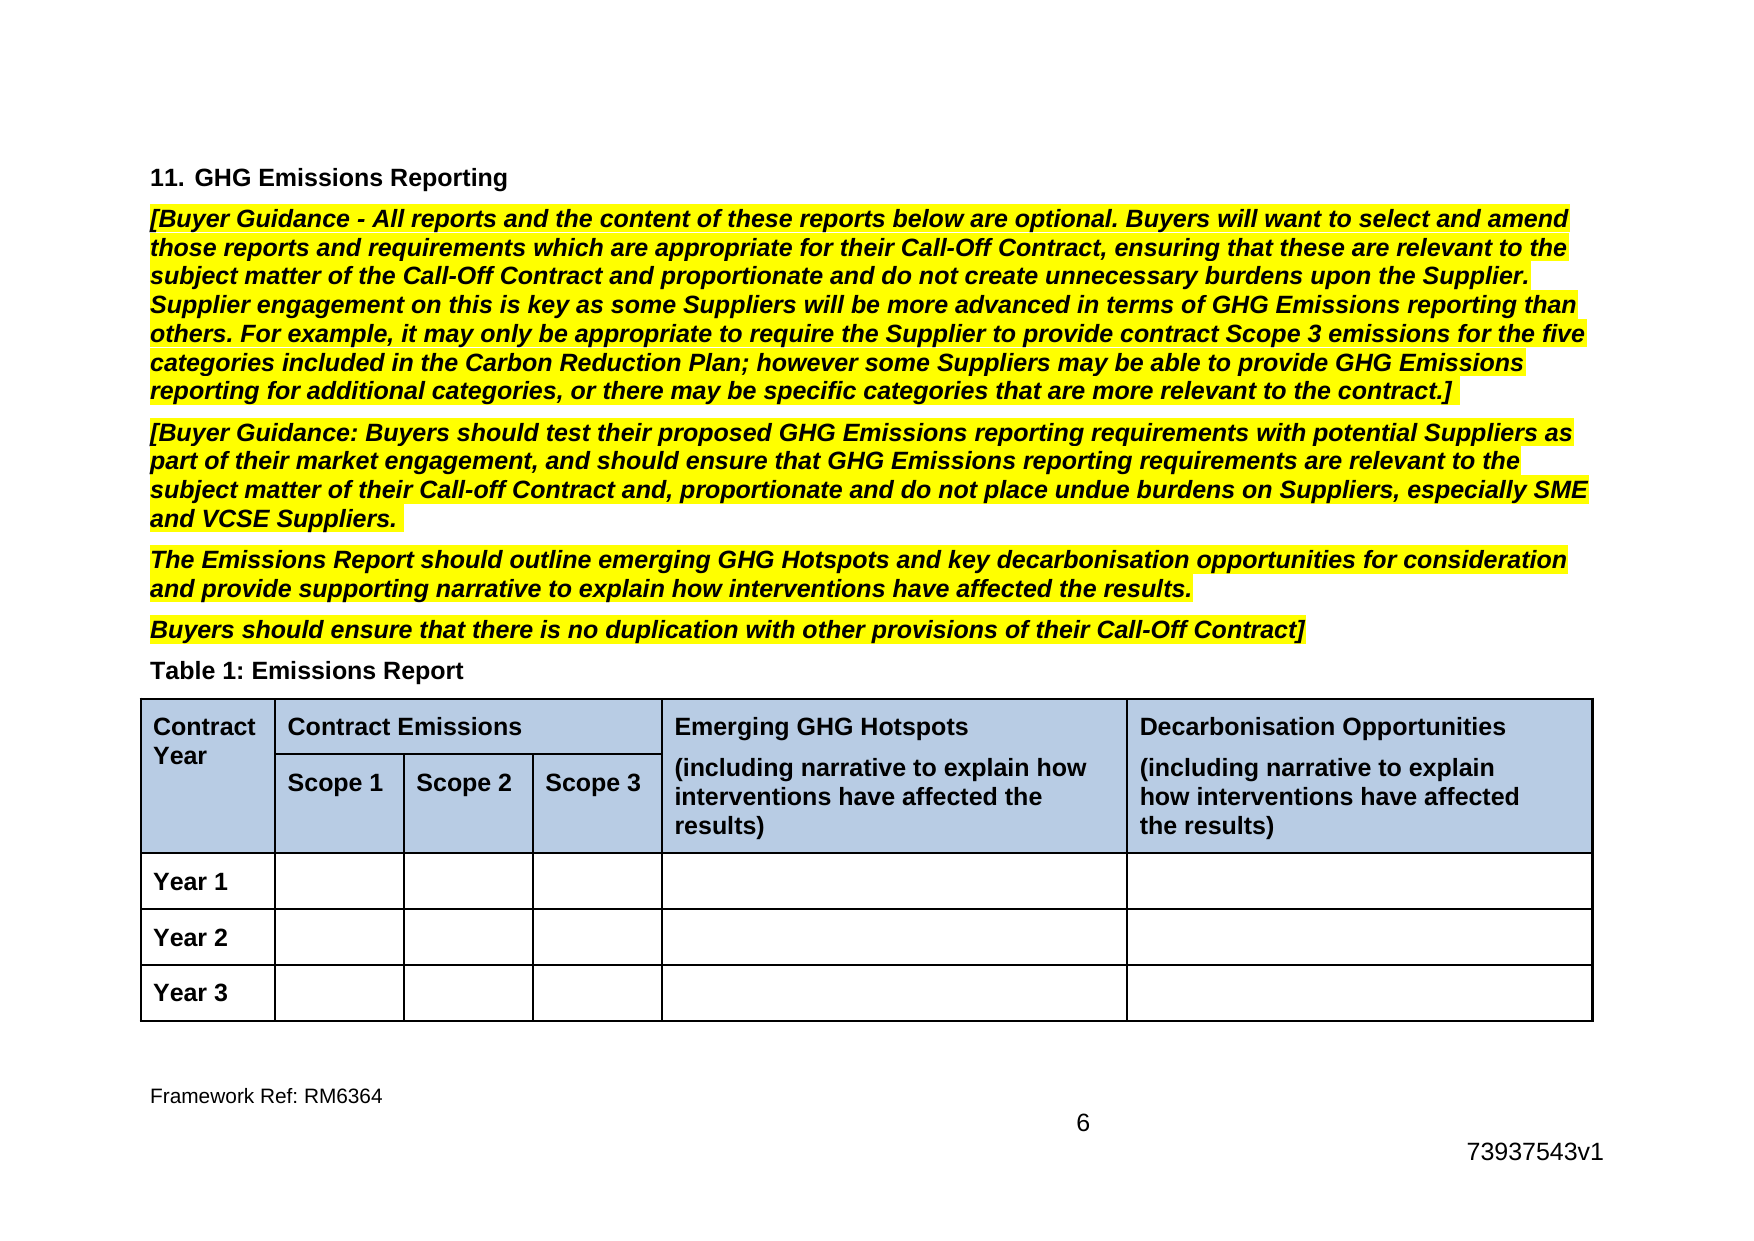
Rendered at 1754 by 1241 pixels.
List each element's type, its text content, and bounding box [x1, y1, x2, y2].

table_cell Scope 1 [276, 755, 403, 852]
table_cell [534, 854, 661, 908]
table_cell [276, 910, 403, 964]
table_cell Year 2 [142, 910, 274, 964]
table_cell [276, 966, 403, 1019]
text The Emissions Report should outline emerging GHG Hotspots and key decarbonisation opportunities for consideration and provide supporting narrative to explain how interventions have affected the results. [150, 545, 1604, 602]
table_cell Scope 2 [405, 755, 532, 852]
table_cell Scope 3 [534, 755, 661, 852]
text [Buyer Guidance - All reports and the content of these reports below are optional. Buyers will want to select and amend those reports and requirements which are appropriate for their Call-Off Contract, ensuring that these are relevant to the subject matter of the Call-Off Contract and proportionate and do not create unnecessary burdens upon the Supplier. Supplier engagement on this is key as some Suppliers will be more advanced in terms of GHG Emissions reporting than others. For example, it may only be appropriate to require the Supplier to provide contract Scope 3 emissions for the five categories included in the Carbon Reduction Plan; however some Suppliers may be able to provide GHG Emissions reporting for additional categories, or there may be specific categories that are more relevant to the contract.] [150, 204, 1604, 405]
table_header Contract Emissions [276, 700, 661, 753]
table_cell [663, 910, 1126, 964]
table_cell [1128, 854, 1591, 908]
table_cell [405, 910, 532, 964]
table_cell [405, 854, 532, 908]
table_cell Year 3 [142, 966, 274, 1019]
table_header Emerging GHG Hotspots (including narrative to explain how interventions have affected the results) [663, 700, 1126, 852]
table_cell [405, 966, 532, 1019]
table_cell [1128, 966, 1591, 1019]
text [Buyer Guidance: Buyers should test their proposed GHG Emissions reporting requirements with potential Suppliers as part of their market engagement, and should ensure that GHG Emissions reporting requirements are relevant to the subject matter of their Call-off Contract and, proportionate and do not place undue burdens on Suppliers, especially SME and VCSE Suppliers. [150, 417, 1604, 532]
table_cell Year 1 [142, 854, 274, 908]
table_cell [534, 910, 661, 964]
text Buyers should ensure that there is no duplication with other provisions of their Call-Off Contract] [150, 615, 1604, 644]
list GHG Emissions Reporting [150, 162, 1604, 191]
table_cell [663, 854, 1126, 908]
table_cell [663, 966, 1126, 1019]
table_cell [1128, 910, 1591, 964]
table_header Decarbonisation Opportunities (including narrative to explain how interventions have affected the results) [1128, 700, 1591, 852]
table_cell [276, 854, 403, 908]
table_header Contract Year [142, 700, 274, 852]
text Table 1: Emissions Report [150, 656, 1604, 685]
table_cell [534, 966, 661, 1019]
